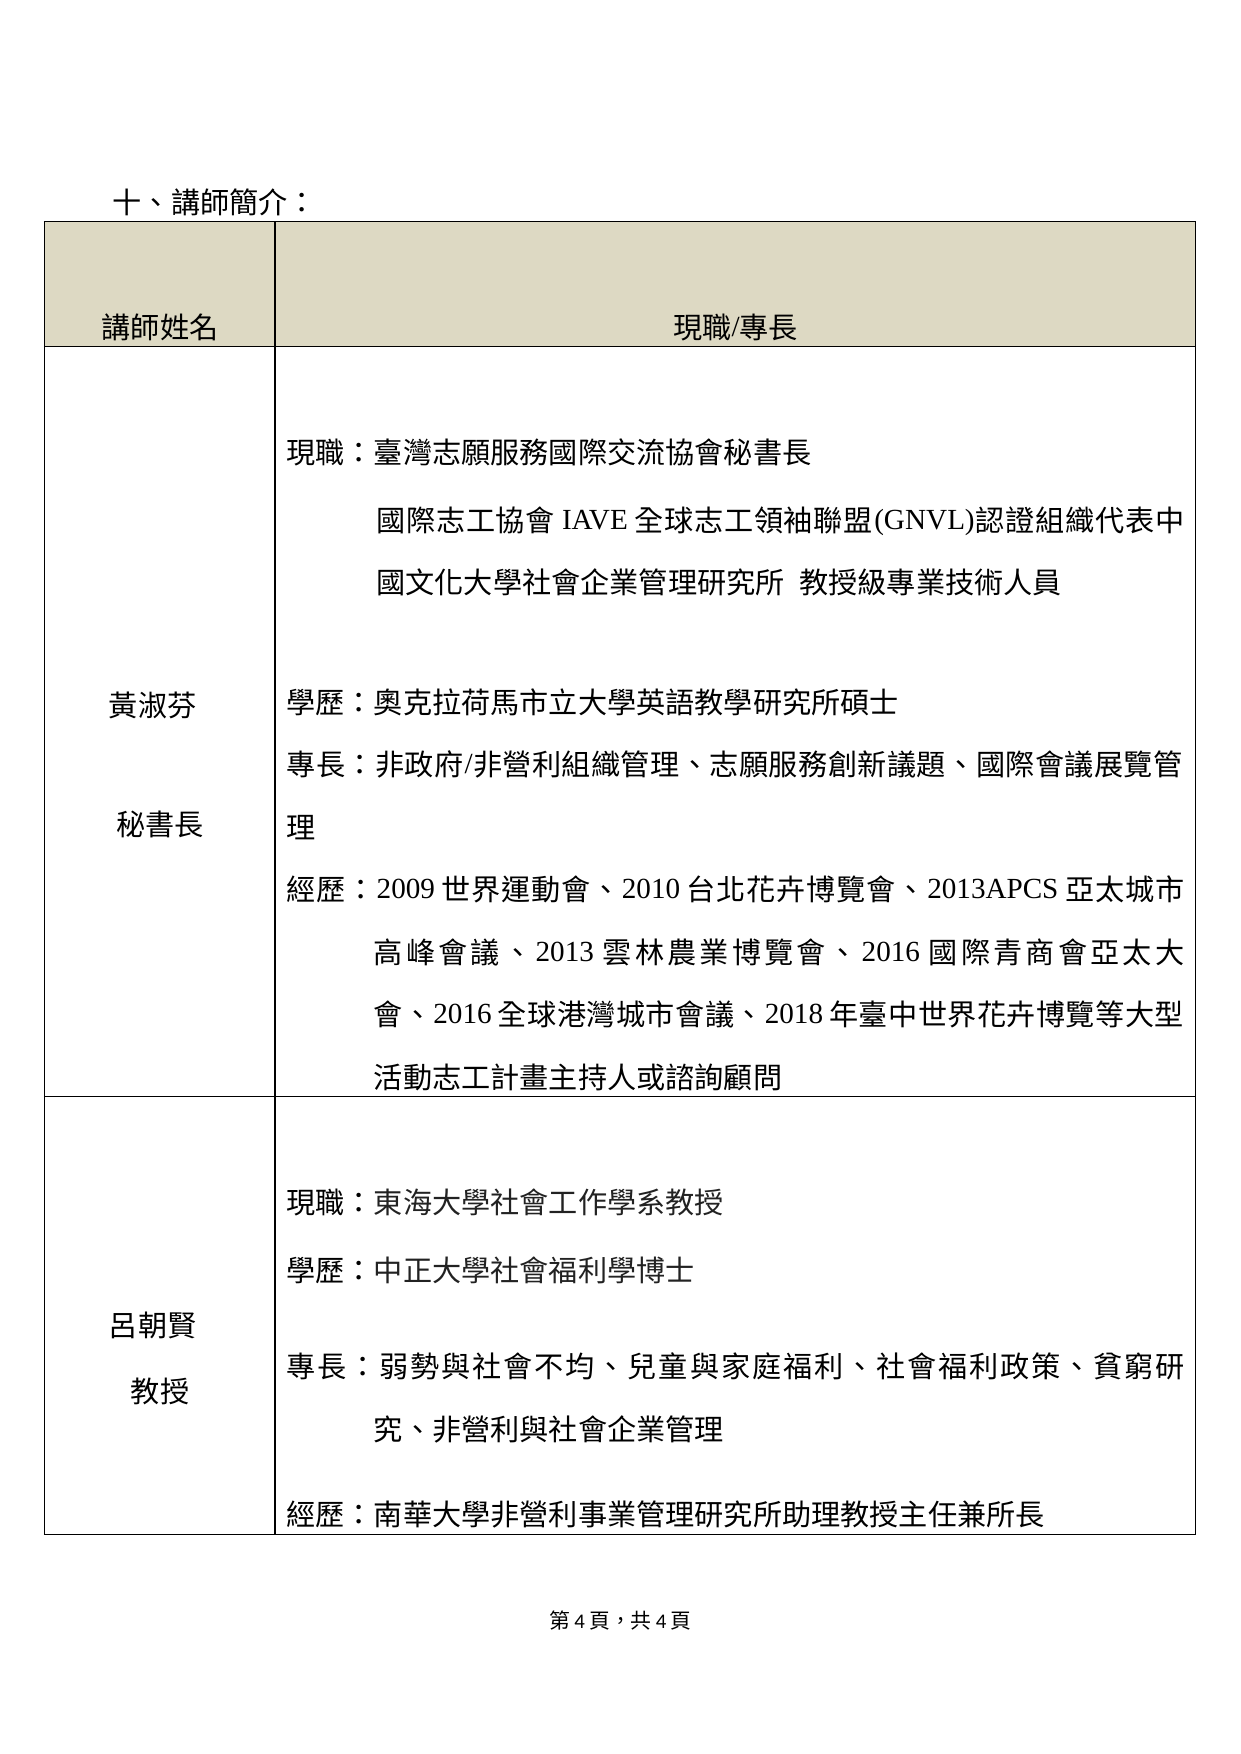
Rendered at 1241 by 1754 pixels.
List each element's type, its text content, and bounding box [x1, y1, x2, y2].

table_header 講師姓名 [45, 222, 274, 346]
text 十、講師簡介： [112, 159, 1128, 221]
table_cell 現職：東海大學社會工作學系教授 學歷：中正大學社會福利學博士 專長：弱勢與社會不均、兒童與家庭福利、社會福利政策、貧窮研究、非營利與社會企業管理 經歷：南華大學非營利事業管理研究所助理教授主任兼所長 [276, 1097, 1195, 1534]
table_cell 黃淑芬 秘書長 [45, 347, 274, 1096]
table_header 現職/專長 [276, 222, 1195, 346]
table_cell 現職：臺灣志願服務國際交流協會秘書長 國際志工協會IAVE全球志工領袖聯盟(GNVL)認證組織代表中國文化大學社會企業管理研究所 教授級專業技術人員 學歷：奧克拉荷馬市立大學英語教學研究所碩士 專長：非政府/非營利組織管理、志願服務創新議題、國際會議展覽管理 經歷：2009世界運動會、2010台北花卉博覽會、2013APCS亞太城市高峰會議、2013雲林農業博覽會、2016國際青商會亞太大會、2016全球港灣城市會議、2018年臺中世界花卉博覽等大型活動志工計畫主持人或諮詢顧問 [276, 347, 1195, 1096]
table_cell 呂朝賢 教授 [45, 1097, 274, 1534]
